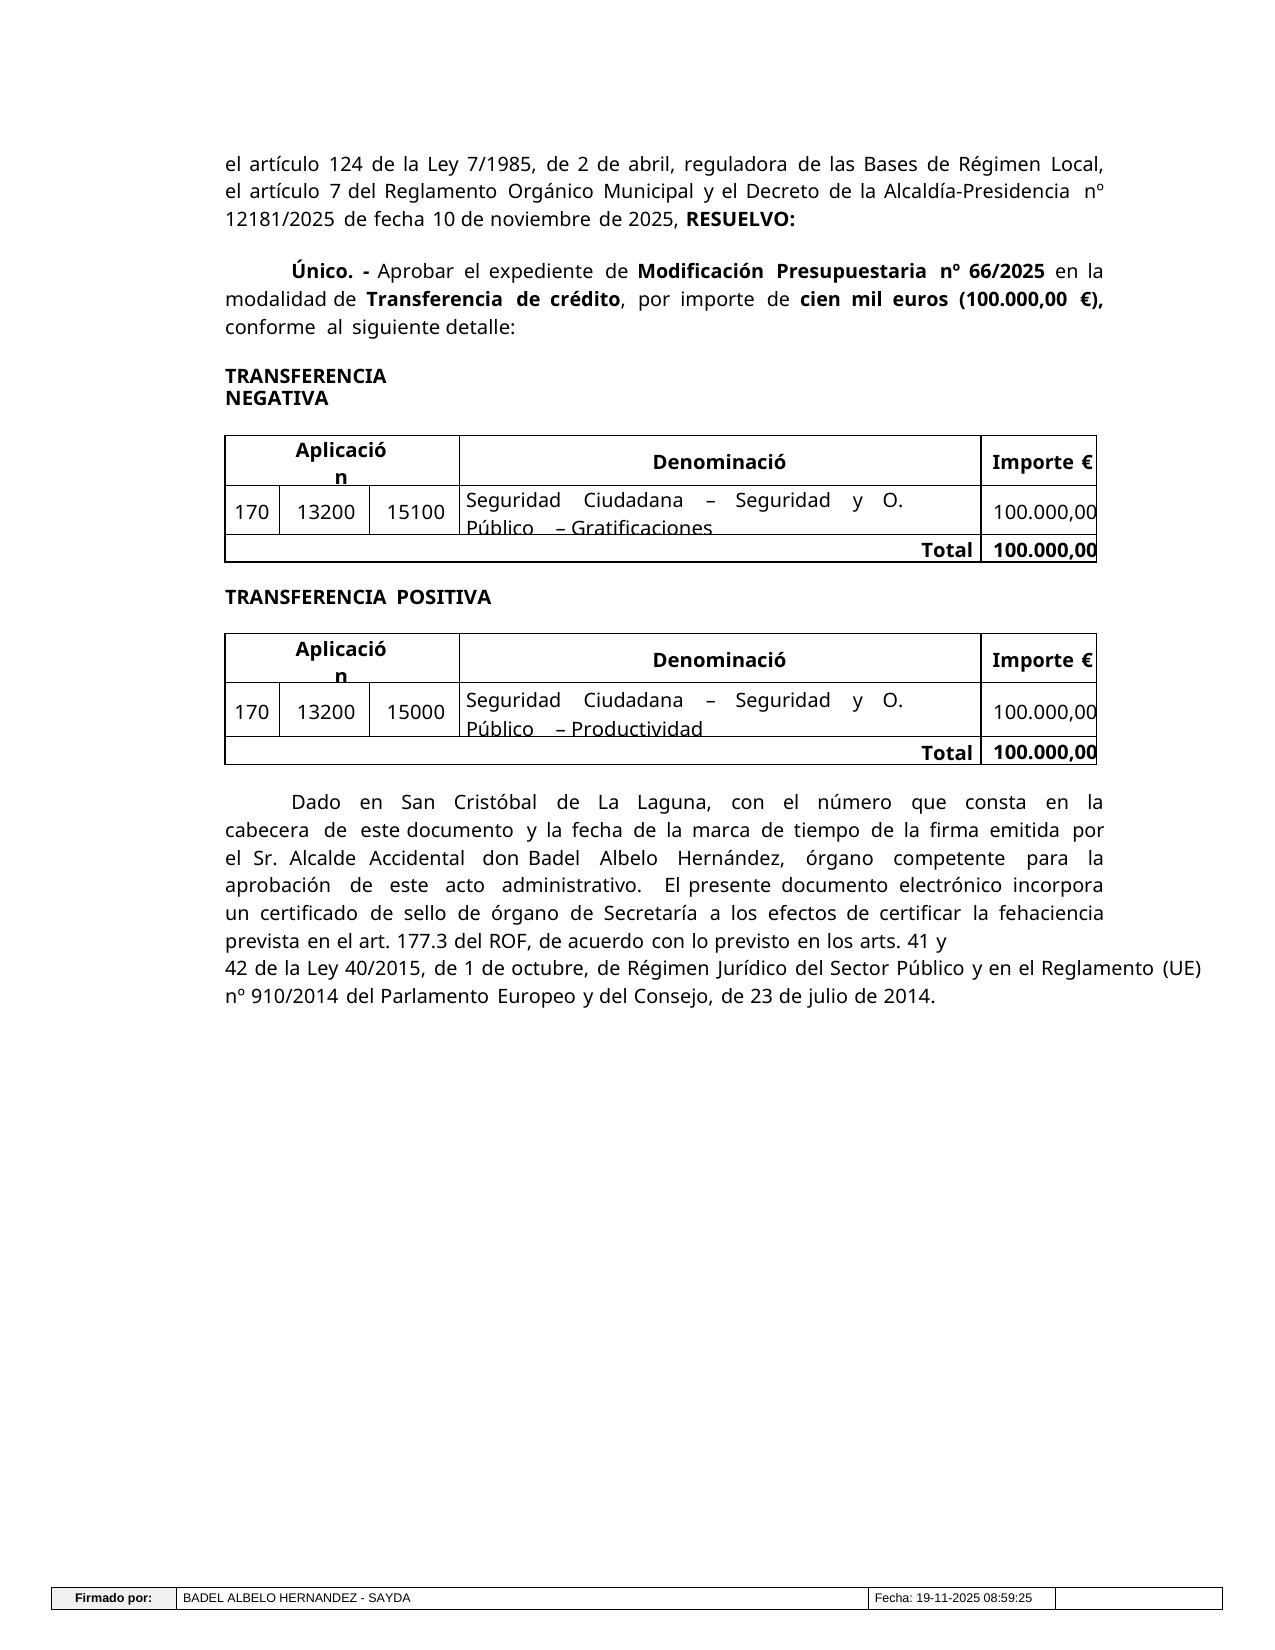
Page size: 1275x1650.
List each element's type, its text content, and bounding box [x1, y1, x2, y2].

table_cell 13200 [280, 683, 369, 736]
text nº 910/2014 del Parlamento Europeo y del Consejo, de 23 de julio de 2014. [225, 982, 1235, 1009]
table_header [1056, 1588, 1222, 1609]
table_header Aplicación Presupuestaria [226, 634, 459, 682]
table_cell Seguridad Ciudadana – Seguridad y O. Público – Productividad [460, 683, 980, 736]
table_cell Seguridad Ciudadana – Seguridad y O. Público – Gratificaciones [460, 486, 980, 534]
table_header Firmado por: [52, 1588, 176, 1609]
table_cell 170 [226, 486, 279, 534]
text Único. - Aprobar el expediente de Modificación Presupuestaria nº 66/2025 en la modalidad de Transferencia de crédito, por importe de cien mil euros (100.000,00 €), conforme al siguiente detalle: [225, 257, 1104, 340]
text 42 de la Ley 40/2015, de 1 de octubre, de Régimen Jurídico del Sector Público y en el Reglamento (UE) [225, 954, 1235, 982]
table_cell Total [226, 535, 980, 561]
table_cell 15100 [370, 486, 459, 534]
table_cell 13200 [280, 486, 369, 534]
table_cell 15000 [370, 683, 459, 736]
text TRANSFERENCIA NEGATIVA [225, 365, 480, 410]
table_cell 170 [226, 683, 279, 736]
text el artículo 124 de la Ley 7/1985, de 2 de abril, reguladora de las Bases de Régimen Local, el artículo 7 del Reglamento Orgánico Municipal y el Decreto de la Alcaldía-Presidencia nº 12181/2025 de fecha 10 de noviembre de 2025, RESUELVO: [225, 150, 1104, 232]
table_cell 100.000,00 [982, 535, 1096, 561]
table_cell 100.000,00 [982, 683, 1096, 736]
table_header Fecha: 19-11-2025 08:59:25 [869, 1588, 1055, 1609]
table_header BADEL ALBELO HERNANDEZ - SAYDA [177, 1588, 868, 1609]
table_cell 100.000,00 [982, 486, 1096, 534]
table_header Denominación [460, 634, 980, 682]
text TRANSFERENCIA POSITIVA [225, 586, 1235, 609]
table_header Importe € [982, 634, 1096, 682]
table_cell 100.000,00 [982, 737, 1096, 764]
table_header Importe € [982, 436, 1096, 484]
table_header Aplicación Presupuestaria [226, 436, 459, 484]
table_cell Total [226, 737, 980, 764]
text Dado en San Cristóbal de La Laguna, con el número que consta en la cabecera de este documento y la fecha de la marca de tiempo de la firma emitida por el Sr. Alcalde Accidental don Badel Albelo Hernández, órgano competente para la aprobación de este acto administrativo. El presente documento electrónico incorpora un certificado de sello de órgano de Secretaría a los efectos de certificar la fehaciencia prevista en el art. 177.3 del ROF, de acuerdo con lo previsto en los arts. 41 y [225, 788, 1104, 954]
table_header Denominación [460, 436, 980, 484]
